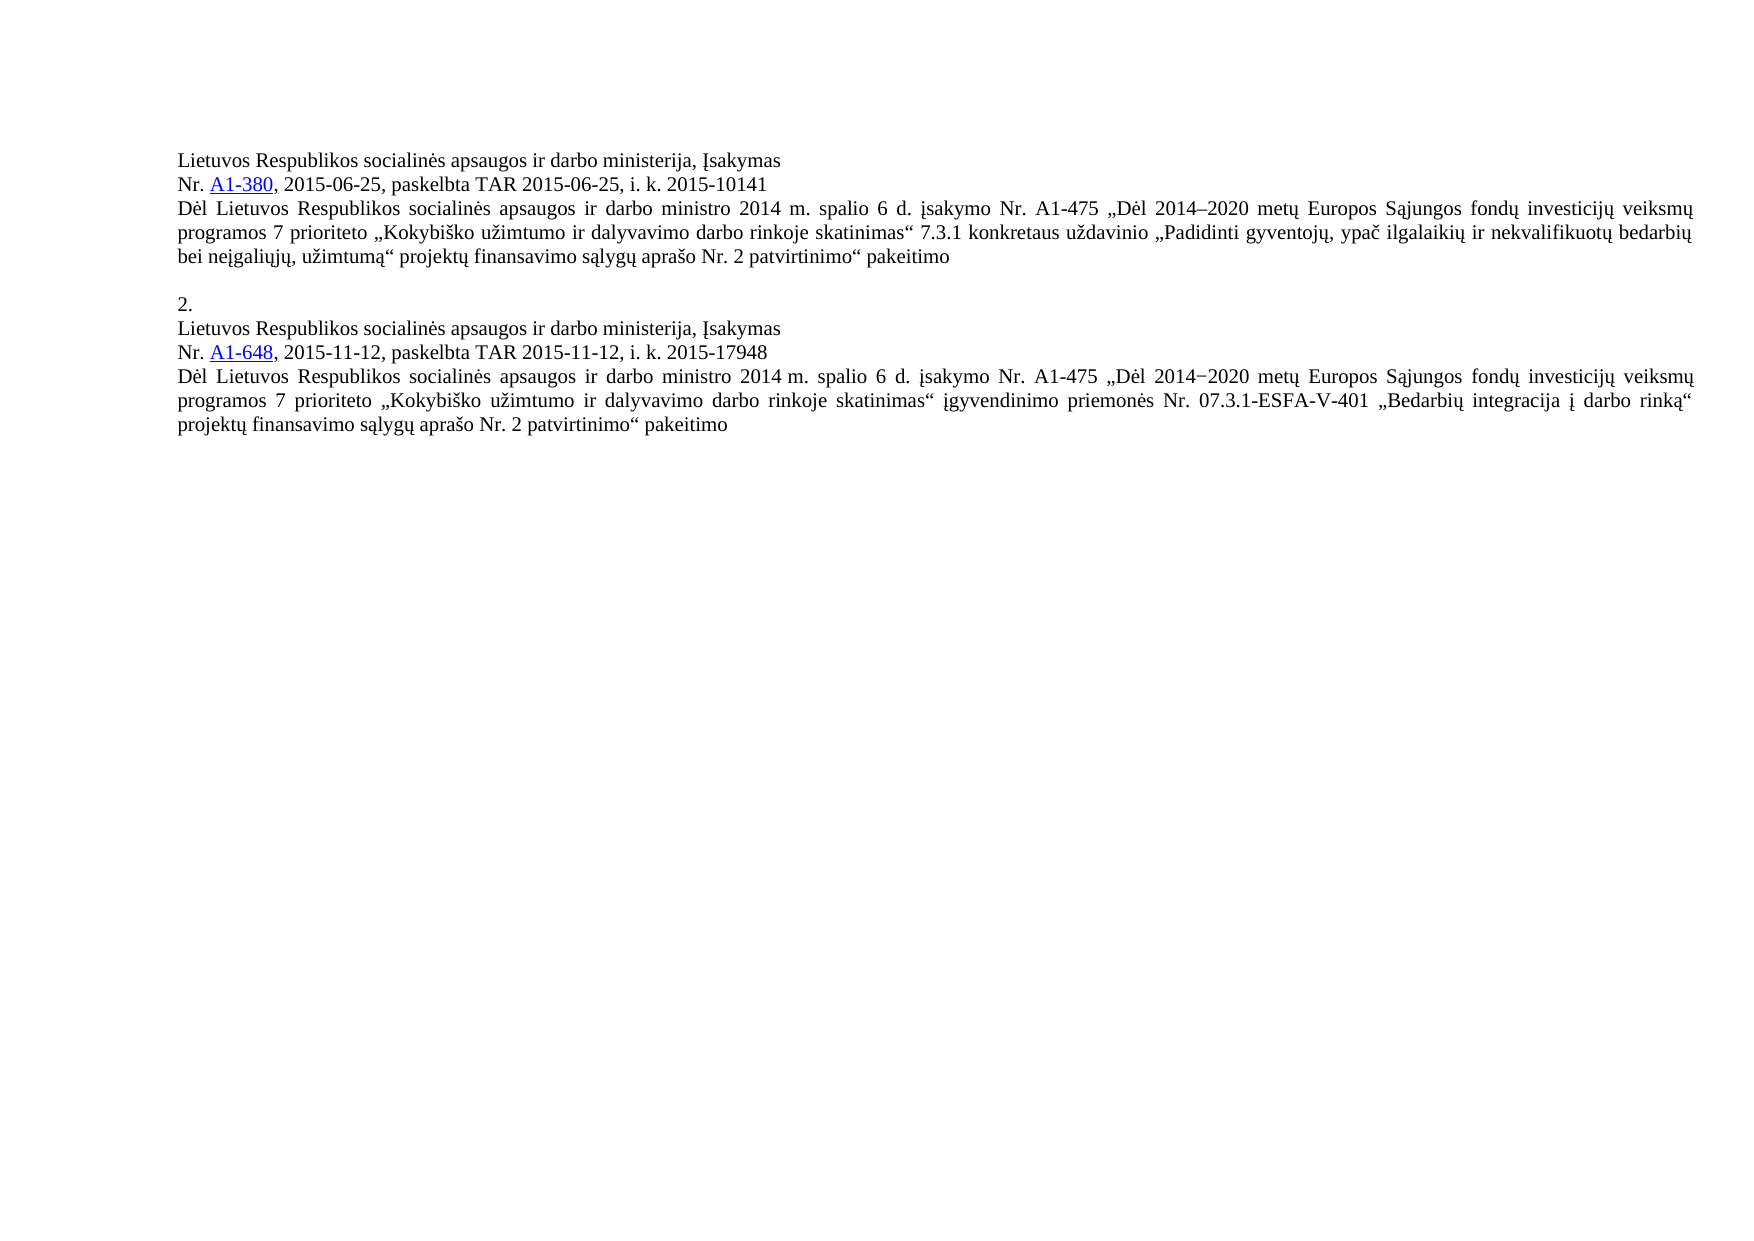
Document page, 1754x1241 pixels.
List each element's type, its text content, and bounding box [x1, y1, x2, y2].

text Lietuvos Respublikos socialinės apsaugos ir darbo ministerija, Įsakymas [177, 148, 1695, 172]
text Nr. A1-648, 2015-11-12, paskelbta TAR 2015-11-12, i. k. 2015-17948 [177, 340, 1695, 364]
text Nr. A1-380, 2015-06-25, paskelbta TAR 2015-06-25, i. k. 2015-10141 [177, 172, 1695, 196]
text Lietuvos Respublikos socialinės apsaugos ir darbo ministerija, Įsakymas [177, 316, 1695, 340]
text Dėl Lietuvos Respublikos socialinės apsaugos ir darbo ministro 2014 m. spalio 6 d. įsakymo Nr. A1-475 „Dėl 2014−2020 metų Europos Sąjungos fondų investicijų veiksmų programos 7 prioriteto „Kokybiško užimtumo ir dalyvavimo darbo rinkoje skatinimas“ įgyvendinimo priemonės Nr. 07.3.1-ESFA-V-401 „Bedarbių integracija į darbo rinką“ projektų finansavimo sąlygų aprašo Nr. 2 patvirtinimo“ pakeitimo [177, 364, 1695, 436]
text 2. [177, 292, 1695, 316]
text Dėl Lietuvos Respublikos socialinės apsaugos ir darbo ministro 2014 m. spalio 6 d. įsakymo Nr. A1-475 „Dėl 2014–2020 metų Europos Sąjungos fondų investicijų veiksmų programos 7 prioriteto „Kokybiško užimtumo ir dalyvavimo darbo rinkoje skatinimas“ 7.3.1 konkretaus uždavinio „Padidinti gyventojų, ypač ilgalaikių ir nekvalifikuotų bedarbių bei neįgaliųjų, užimtumą“ projektų finansavimo sąlygų aprašo Nr. 2 patvirtinimo“ pakeitimo [177, 196, 1695, 268]
